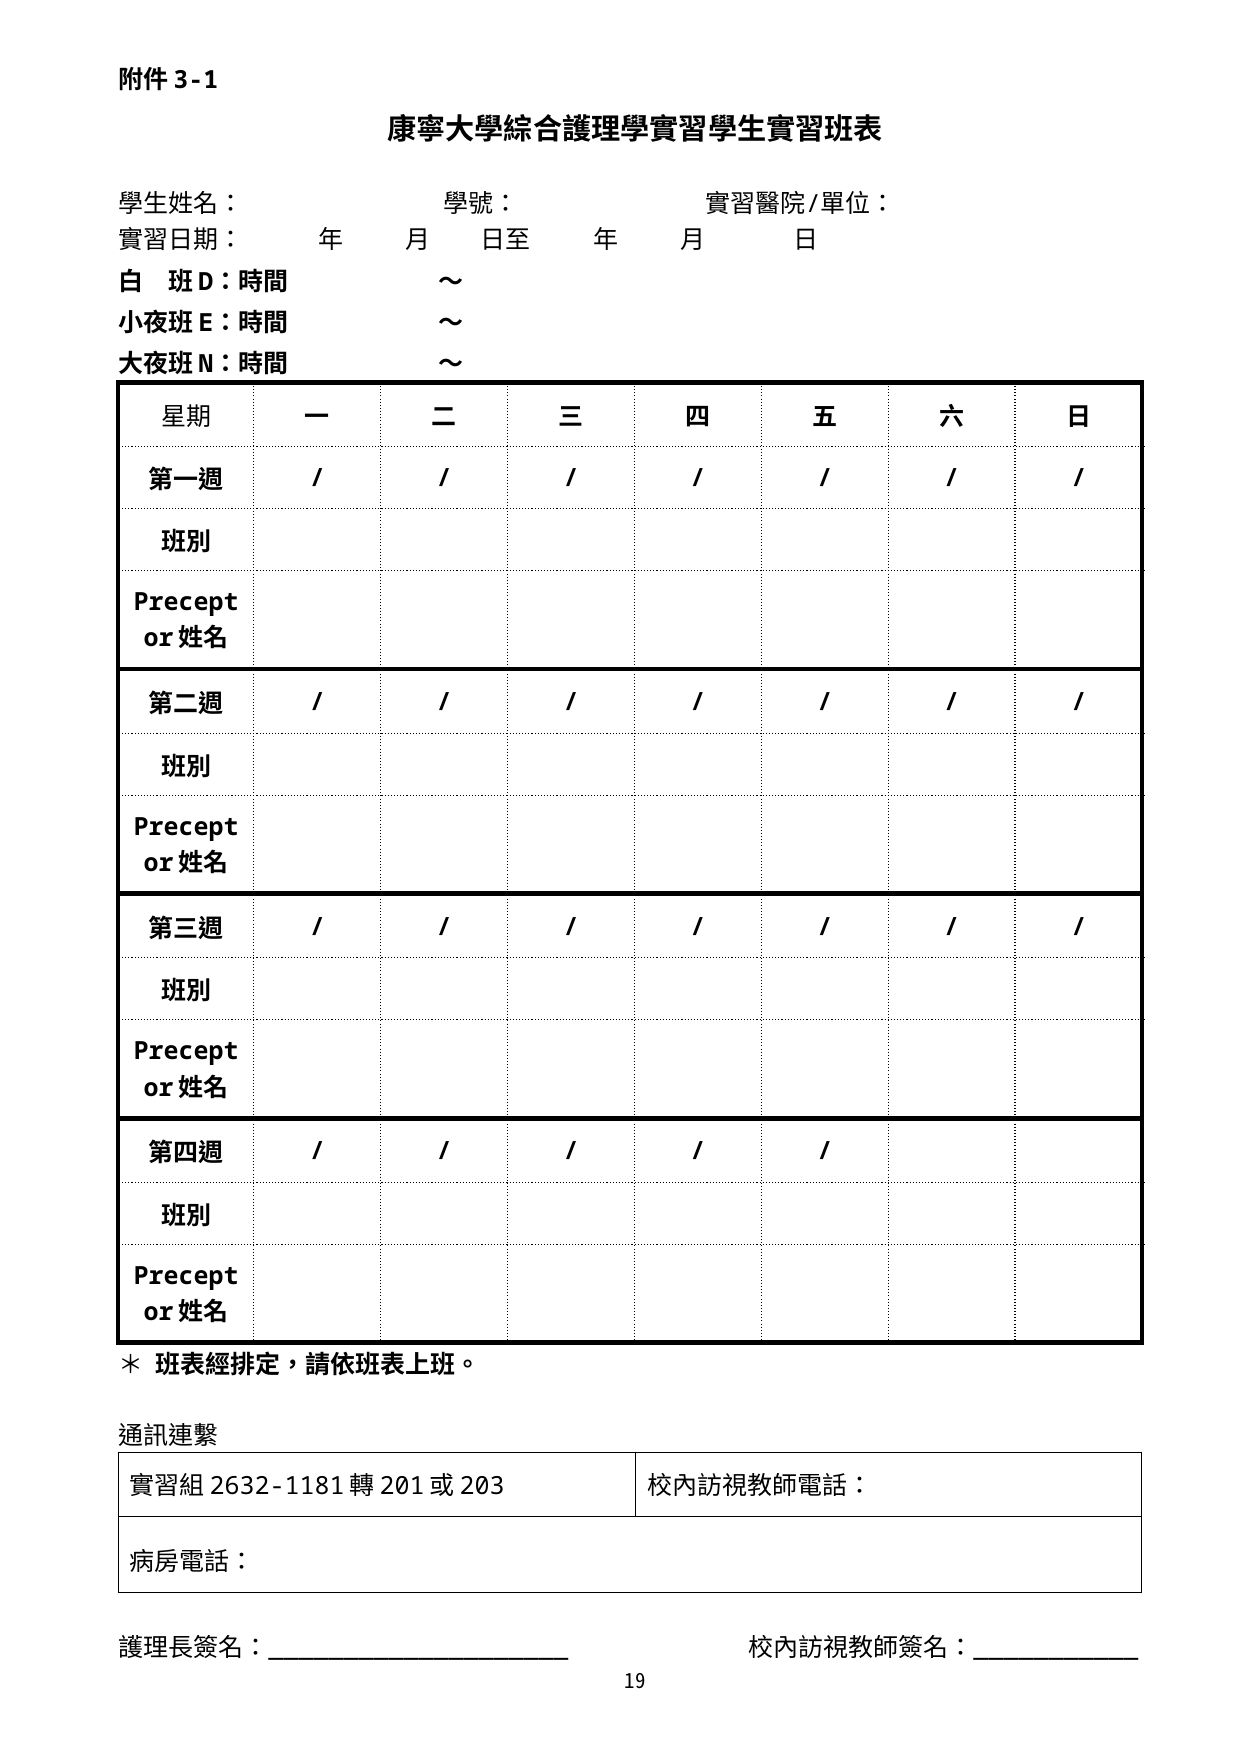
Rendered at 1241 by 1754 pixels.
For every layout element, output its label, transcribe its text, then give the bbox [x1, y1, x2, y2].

text 白 班D：時間 ～ [118, 261, 1152, 297]
text 實習日期： 年 月 日至 年 月 日 [118, 220, 1152, 256]
table_cell [254, 1019, 380, 1116]
table_cell / [380, 671, 507, 732]
table_cell / [254, 1121, 380, 1182]
table_header 四 [634, 385, 761, 446]
table_header 五 [761, 385, 888, 446]
table_cell / [761, 1121, 888, 1182]
table_cell 第四週 [120, 1121, 253, 1182]
table_cell / [380, 1121, 507, 1182]
table_cell 班別 [120, 733, 253, 795]
table_cell [507, 570, 634, 667]
table_cell / [888, 446, 1015, 508]
table_cell / [380, 446, 507, 508]
table_cell / [888, 671, 1015, 732]
table_cell [761, 1244, 888, 1340]
text 小夜班E：時間 ～ [118, 302, 1152, 338]
table_cell / [761, 671, 888, 732]
table_cell 班別 [120, 957, 253, 1019]
table_header 一 [254, 385, 380, 446]
table_cell [1015, 1244, 1140, 1340]
table_cell [254, 1244, 380, 1340]
table_cell [507, 1244, 634, 1340]
text 附件3-1 [118, 59, 1152, 95]
table_cell [507, 508, 634, 570]
table_cell / [254, 671, 380, 732]
table_cell [888, 1182, 1015, 1244]
table_header 校內訪視教師電話： [636, 1453, 1141, 1516]
table_cell [888, 1244, 1015, 1340]
table_cell [888, 733, 1015, 795]
table_header 二 [380, 385, 507, 446]
table_cell [380, 733, 507, 795]
table_cell [888, 570, 1015, 667]
table_cell / [634, 671, 761, 732]
table_cell [380, 795, 507, 891]
table_header 實習組2632-1181轉201或203 [119, 1453, 635, 1516]
table_cell [507, 1019, 634, 1116]
table_cell [761, 570, 888, 667]
table_cell [254, 508, 380, 570]
table_cell [761, 795, 888, 891]
table_cell [634, 957, 761, 1019]
table_cell / [380, 896, 507, 957]
table_cell [634, 733, 761, 795]
table_cell [1015, 508, 1140, 570]
table_cell 第一週 [120, 446, 253, 508]
table_cell [1015, 570, 1140, 667]
table_cell [1015, 1182, 1140, 1244]
table_cell / [254, 446, 380, 508]
table_cell [254, 957, 380, 1019]
table_cell [1015, 1019, 1140, 1116]
table_cell [634, 1019, 761, 1116]
table_cell 班別 [120, 508, 253, 570]
table_cell [254, 1182, 380, 1244]
table_cell [634, 1182, 761, 1244]
table_cell [507, 1182, 634, 1244]
table_cell / [1015, 446, 1140, 508]
table_cell / [1015, 671, 1140, 732]
table_cell / [761, 896, 888, 957]
table_cell / [507, 671, 634, 732]
table_cell / [507, 896, 634, 957]
table_cell 第二週 [120, 671, 253, 732]
table_cell [254, 733, 380, 795]
table_cell [380, 1019, 507, 1116]
table_header 日 [1015, 385, 1140, 446]
table_cell [888, 508, 1015, 570]
table_cell [761, 957, 888, 1019]
table_cell 班別 [120, 1182, 253, 1244]
table_cell [1015, 1121, 1140, 1182]
table_cell Preceptor姓名 [120, 1019, 253, 1116]
table_cell / [634, 896, 761, 957]
table_cell [634, 1244, 761, 1340]
text 大夜班N：時間 ～ [118, 343, 1152, 380]
table_cell [1015, 957, 1140, 1019]
text 護理長簽名：____________________ 校內訪視教師簽名：___________ [118, 1627, 1152, 1663]
table_cell [634, 508, 761, 570]
table_cell / [888, 896, 1015, 957]
table_cell [761, 733, 888, 795]
table_cell / [761, 446, 888, 508]
table_cell / [1015, 896, 1140, 957]
table_cell / [634, 446, 761, 508]
table_cell Preceptor姓名 [120, 795, 253, 891]
table_cell [254, 795, 380, 891]
table_cell [380, 1244, 507, 1340]
table_cell [761, 1182, 888, 1244]
text 通訊連繫 [118, 1415, 1152, 1452]
table_cell Preceptor姓名 [120, 570, 253, 667]
table_cell / [507, 446, 634, 508]
table_cell [380, 957, 507, 1019]
table_cell 病房電話： [119, 1517, 1141, 1592]
table_cell [888, 795, 1015, 891]
table_cell [761, 508, 888, 570]
table_cell [1015, 795, 1140, 891]
text 康寧大學綜合護理學實習學生實習班表 [118, 106, 1152, 148]
table_cell / [507, 1121, 634, 1182]
table_cell [888, 957, 1015, 1019]
table_cell Preceptor姓名 [120, 1244, 253, 1340]
table_cell [507, 795, 634, 891]
table_cell [507, 733, 634, 795]
list 班表經排定，請依班表上班。 [118, 1345, 1152, 1381]
table_cell [380, 508, 507, 570]
table_cell [254, 570, 380, 667]
text 學生姓名： 學號： 實習醫院/單位： [118, 183, 1152, 220]
table_cell [761, 1019, 888, 1116]
table_cell [380, 1182, 507, 1244]
table_cell [507, 957, 634, 1019]
table_header 六 [888, 385, 1015, 446]
table_cell [380, 570, 507, 667]
table_cell [634, 795, 761, 891]
table_header 星期 [120, 385, 253, 446]
table_cell [888, 1019, 1015, 1116]
table_cell [888, 1121, 1015, 1182]
table_cell [634, 570, 761, 667]
table_cell / [254, 896, 380, 957]
table_cell 第三週 [120, 896, 253, 957]
table_cell [1015, 733, 1140, 795]
table_cell / [634, 1121, 761, 1182]
table_header 三 [507, 385, 634, 446]
